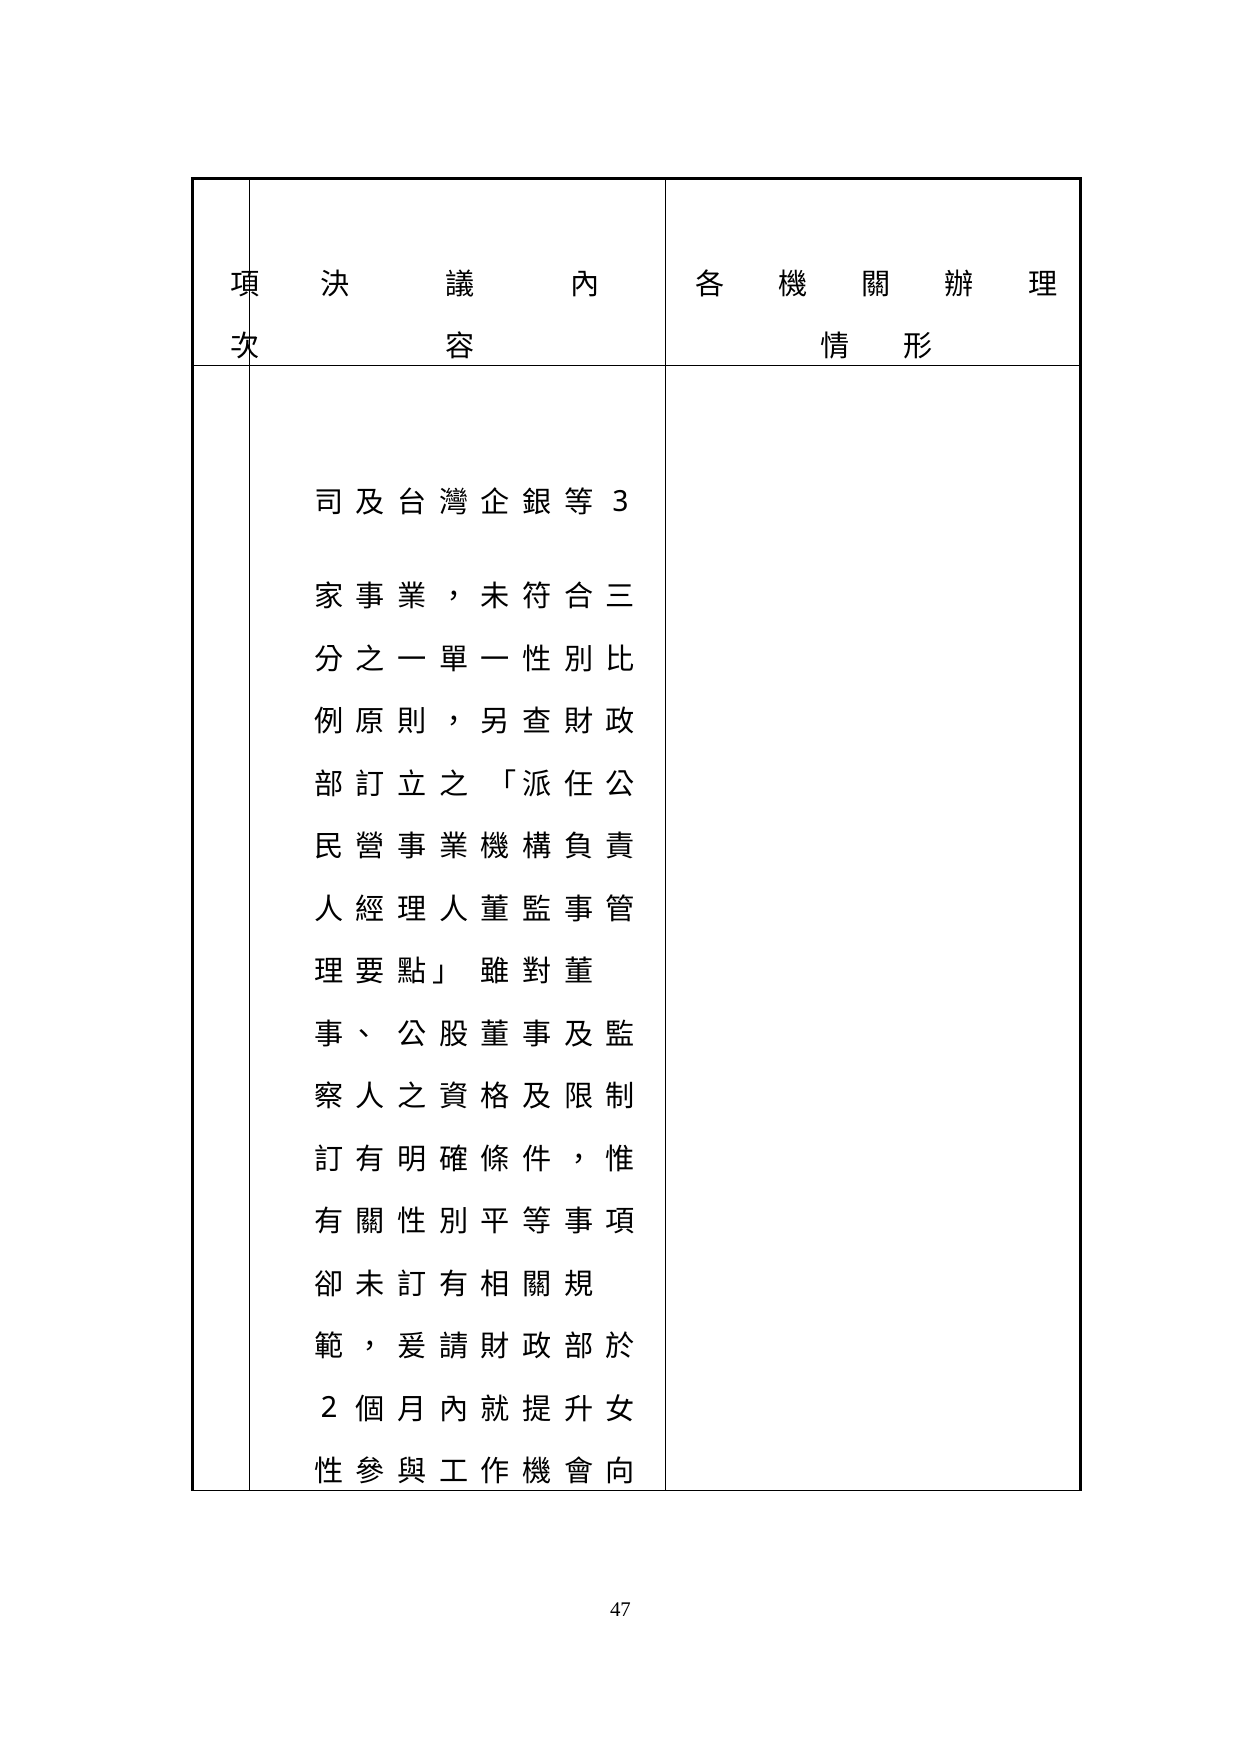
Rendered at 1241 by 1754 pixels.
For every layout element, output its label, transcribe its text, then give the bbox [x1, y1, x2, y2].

table_cell 司及台灣企銀等3家事業，未符合三分之一單一性別比例原則，另查財政部訂立之「派任公民營事業機構負責人經理人董監事管理要點」雖對董事、公股董事及監察人之資格及限制訂有明確條件，惟有關性別平等事項卻未訂有相關規範，爰請財政部於2個月內就提升女性參與工作機會向 [250, 366, 665, 1490]
table_header 項次 [194, 180, 249, 365]
table_cell [666, 366, 1079, 1490]
table_header 決 議 內 容 [250, 180, 665, 365]
table_header 各 機 關 辦 理 情 形 [666, 180, 1079, 365]
table_cell [194, 366, 249, 1490]
